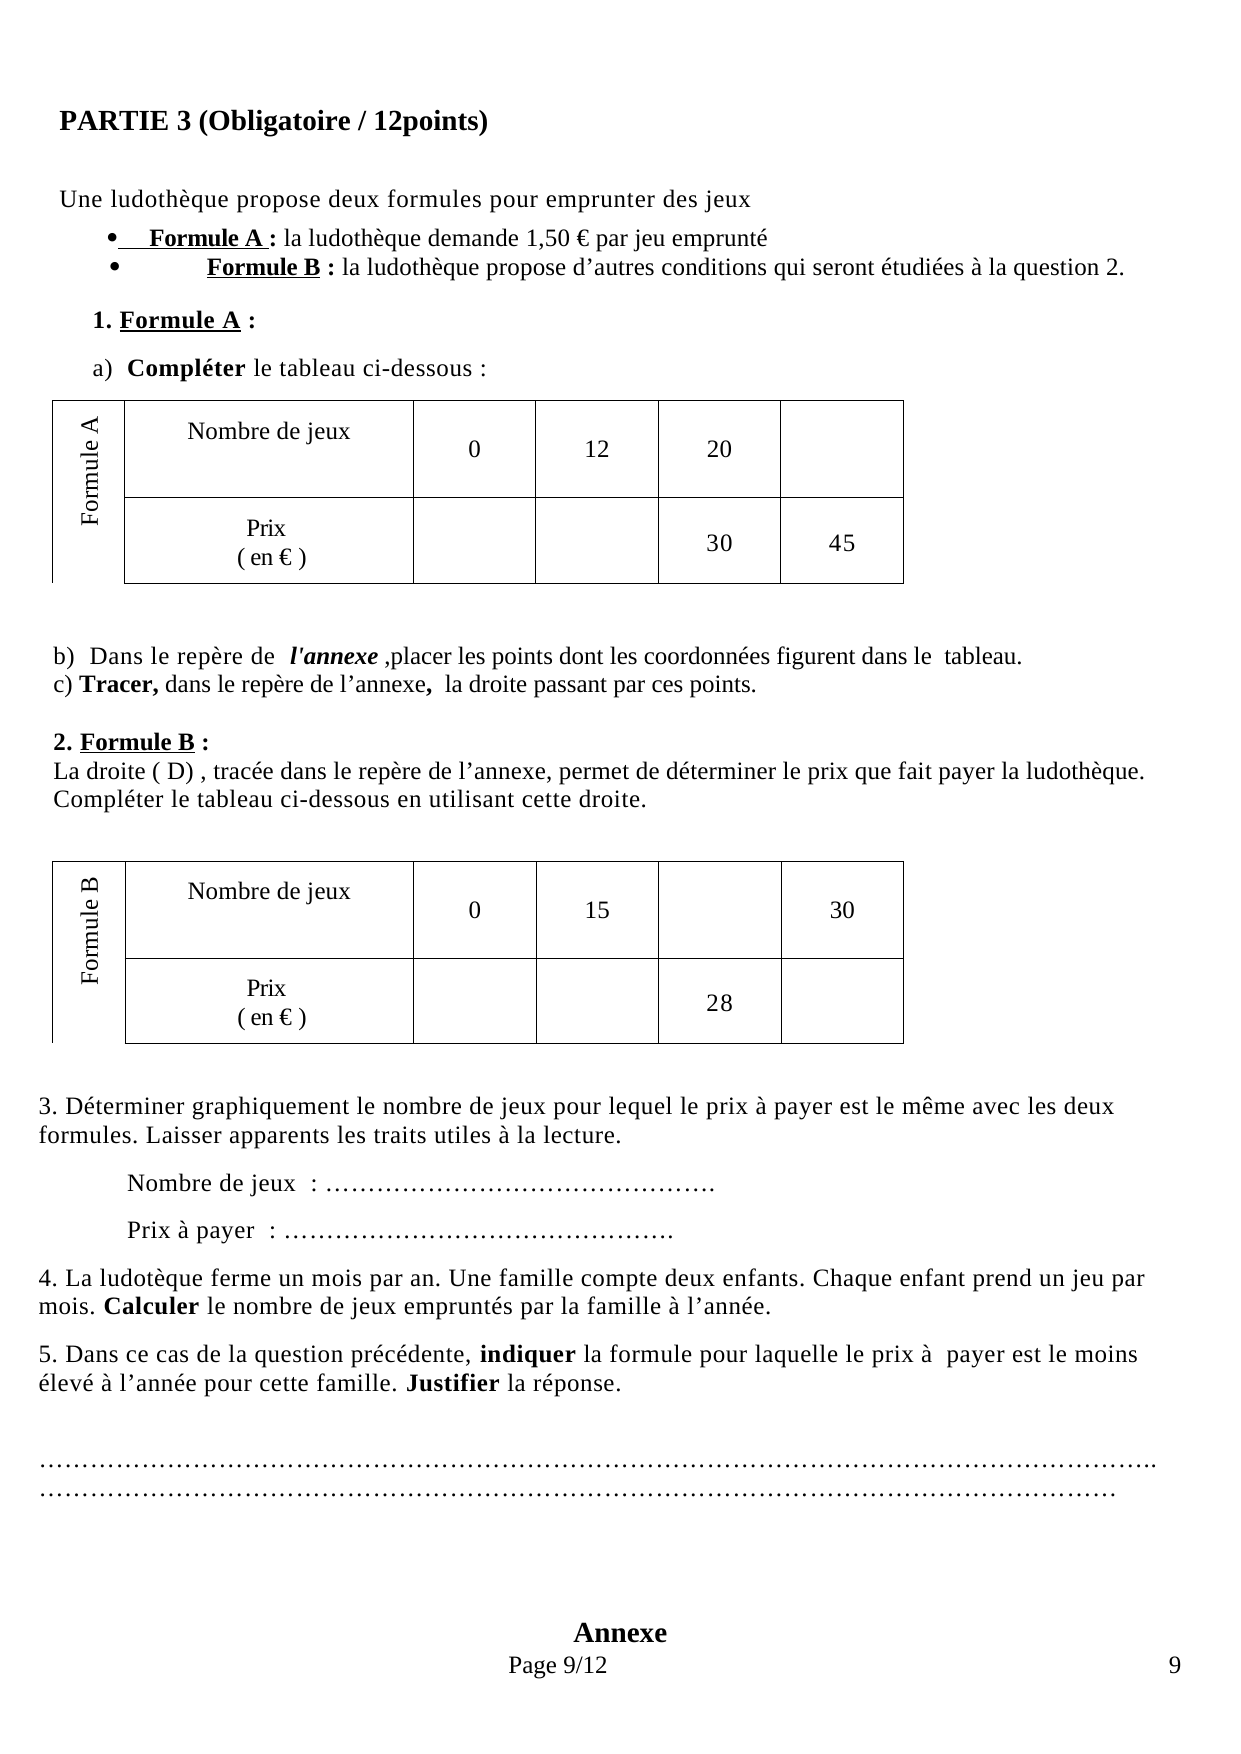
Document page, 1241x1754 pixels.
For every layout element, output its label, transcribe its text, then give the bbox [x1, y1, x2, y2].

table_header 20 [659, 401, 780, 497]
text PARTIE 3 (Obligatoire / 12points) [59, 103, 1181, 136]
text 1. Formule A : [92, 305, 857, 334]
text 4. La ludotèque ferme un mois par an. Une famille compte deux enfants. Chaque enfant prend un jeu par mois. Calculer le nombre de jeux empruntés par la famille à l’année. [38, 1263, 1187, 1320]
table_cell 30 [659, 498, 780, 583]
table_cell Prix ( en € ) [126, 959, 413, 1043]
table_cell [537, 959, 658, 1043]
text 3. Déterminer graphiquement le nombre de jeux pour lequel le prix à payer est le même avec les deux formules. Laisser apparents les traits utiles à la lecture. [38, 1091, 1187, 1149]
table_header [659, 862, 781, 958]
table_header 15 [537, 862, 658, 958]
table_header Nombre de jeux [126, 862, 413, 958]
text Nombre de jeux : ………………………………………. [38, 1168, 1187, 1196]
list Formule B : la ludothèque propose d’autres conditions qui seront étudiées à la question 2. [110, 252, 1181, 280]
table_header 30 [782, 862, 903, 958]
table_header Formule B [53, 862, 125, 1043]
table_cell 45 [781, 498, 903, 583]
table_header Nombre de jeux [125, 401, 413, 497]
text La droite ( D) , tracée dans le repère de l’annexe, permet de déterminer le prix que fait payer la ludothèque. [53, 756, 1187, 784]
table_cell [414, 959, 536, 1043]
text Annexe [53, 1615, 1187, 1649]
text b) Dans le repère de l'annexe ,placer les points dont les coordonnées figurent dans le tableau. [53, 641, 1240, 669]
table_cell [536, 498, 658, 583]
text Prix à payer : ………………………………………. [38, 1215, 1187, 1244]
text c) Tracer, dans le repère de l’annexe, la droite passant par ces points. [53, 669, 1240, 698]
table_cell Prix ( en € ) [125, 498, 413, 583]
text Compléter le tableau ci-dessous en utilisant cette droite. [53, 784, 1187, 813]
list Formule A : la ludothèque demande 1,50 € par jeu emprunté [108, 213, 1181, 252]
table_header Formule A [53, 401, 124, 583]
table_header [781, 401, 903, 497]
table_cell [782, 959, 903, 1043]
table_cell 28 [659, 959, 781, 1043]
text …………………………………………………………………………………………………………………..……………………………………………………………………………………………………………… [38, 1444, 1187, 1501]
table_header 0 [414, 862, 536, 958]
text 5. Dans ce cas de la question précédente, indiquer la formule pour laquelle le prix à payer est le moins élevé à l’année pour cette famille. Justifier la réponse. [38, 1339, 1187, 1396]
table_header 12 [536, 401, 658, 497]
table_header 0 [414, 401, 535, 497]
text 2. Formule B : [53, 727, 1187, 756]
text a) Compléter le tableau ci-dessous : [92, 353, 857, 382]
text Une ludothèque propose deux formules pour emprunter des jeux [59, 184, 1181, 213]
table_cell [414, 498, 535, 583]
